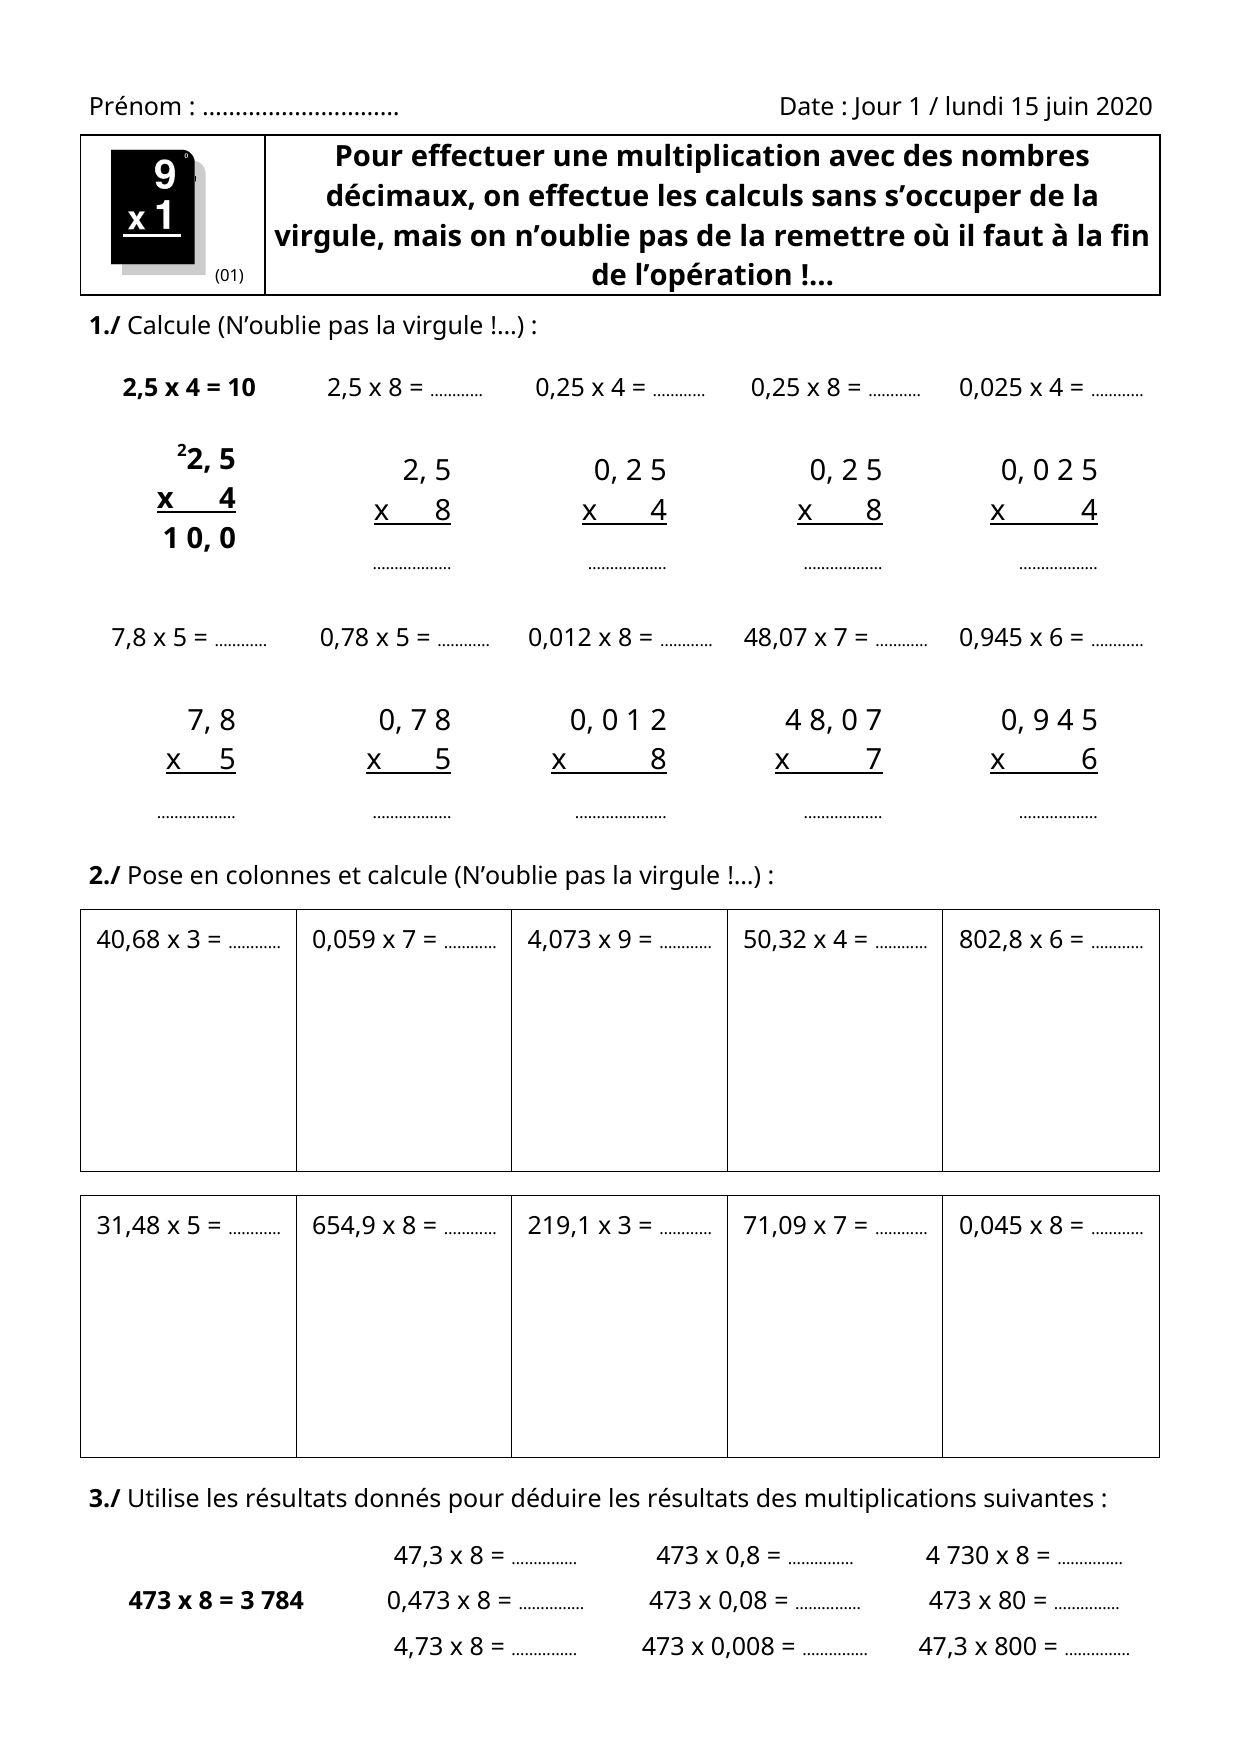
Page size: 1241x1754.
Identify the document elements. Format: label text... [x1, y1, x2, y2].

table_cell [513, 404, 728, 438]
table_cell [944, 404, 1159, 438]
table_cell [1105, 1275, 1159, 1446]
table_cell [728, 404, 943, 438]
table_header [297, 359, 512, 370]
table_cell [889, 990, 942, 1160]
table_header [728, 608, 943, 619]
table_header [728, 359, 943, 370]
table_cell [458, 1446, 511, 1457]
table_cell [943, 990, 1104, 1160]
table_header 473 x 0,8 = …………… [620, 1538, 889, 1572]
table_header [728, 910, 942, 921]
table_cell [889, 1275, 942, 1446]
table_cell [890, 824, 943, 835]
table_cell [728, 824, 889, 835]
table_cell [674, 438, 728, 574]
table_cell [728, 1446, 889, 1457]
table_cell [459, 824, 512, 835]
table_cell 0,473 x 8 = …………… [351, 1583, 620, 1617]
table_cell 71,09 x 7 = ………… [728, 1207, 942, 1241]
table_header [512, 1196, 727, 1207]
table_cell [512, 1160, 673, 1171]
table_cell [243, 990, 296, 1160]
table_header 47,3 x 8 = …………… [351, 1538, 620, 1572]
table_cell 219,1 x 3 = ………… [512, 1207, 727, 1241]
table_cell [81, 1160, 242, 1171]
table_cell [944, 824, 1105, 835]
table_cell [943, 1160, 1104, 1171]
table_cell [512, 1446, 673, 1457]
table_cell [674, 574, 728, 585]
table_cell [889, 1446, 942, 1457]
table_header [943, 1196, 1159, 1207]
table_header [513, 359, 728, 370]
table_cell [513, 574, 674, 585]
table_cell 473 x 0,08 = …………… [620, 1583, 889, 1617]
table_cell [81, 1446, 242, 1457]
table_cell 4 8, 0 7 x 7 ……………… [728, 688, 889, 824]
table_cell 7, 8 x 5 ……………… [81, 688, 243, 824]
table_cell [512, 955, 727, 989]
table_header Date : Jour 1 / lundi 15 juin 2020 [465, 89, 1160, 123]
table_cell [243, 824, 297, 835]
table_cell [728, 574, 889, 585]
table_header [944, 359, 1159, 370]
table_cell 47,3 x 800 = …………… [890, 1629, 1159, 1662]
table_cell [728, 1241, 942, 1275]
table_header [944, 608, 1159, 619]
table_cell [728, 1160, 889, 1171]
table_cell [728, 654, 943, 688]
table_cell 2, 5 x 8 ……………… [297, 438, 458, 574]
table_cell 0, 2 5 x 8 ……………… [728, 438, 889, 574]
table_header [81, 1196, 296, 1207]
table_cell 0,025 x 4 = ………… [944, 370, 1159, 404]
table_cell 4,73 x 8 = …………… [351, 1629, 620, 1662]
table_cell [243, 438, 297, 574]
table_header [297, 608, 512, 619]
table_cell 654,9 x 8 = ………… [297, 1207, 511, 1241]
table_cell 0,059 x 7 = ………… [297, 921, 511, 955]
table_cell 22, 5 x 4 1 0, 0 [81, 438, 243, 574]
table_cell [81, 955, 296, 989]
table_cell [943, 1275, 1104, 1446]
table_cell [674, 1446, 727, 1457]
table_cell [1105, 824, 1159, 835]
table_cell [512, 1241, 727, 1275]
table_cell [1105, 990, 1159, 1160]
table_cell 473 x 80 = …………… [890, 1583, 1159, 1617]
table_cell [674, 824, 728, 835]
table_cell 0, 7 8 x 5 ……………… [297, 688, 458, 824]
text 1./ Calcule (N’oublie pas la virgule !…) : [89, 307, 1152, 341]
table_cell [243, 1446, 296, 1457]
table_cell [297, 1241, 511, 1275]
table_cell [81, 404, 297, 438]
table_cell [674, 1275, 727, 1446]
table_cell [81, 574, 243, 585]
table_cell [513, 824, 674, 835]
table_cell [728, 955, 942, 989]
table_cell [890, 688, 943, 824]
table_cell 2,5 x 4 = 10 [81, 370, 297, 404]
table_cell 0, 9 4 5 x 6 ……………… [944, 688, 1105, 824]
table_cell 0,78 x 5 = ………… [297, 620, 512, 653]
table_header [943, 910, 1159, 921]
table_cell [890, 1617, 1159, 1628]
table_cell [944, 654, 1159, 688]
table_cell [297, 574, 458, 585]
table_header [297, 1196, 511, 1207]
table_cell 0,25 x 8 = ………… [728, 370, 943, 404]
text 3./ Utilise les résultats donnés pour déduire les résultats des multiplications suivantes : [89, 1481, 1152, 1515]
table_cell [81, 654, 297, 688]
table_cell [889, 1160, 942, 1171]
table_cell [243, 574, 297, 585]
table_cell [620, 1617, 889, 1628]
table_header 4 730 x 8 = …………… [890, 1538, 1159, 1572]
table_cell 0,045 x 8 = ………… [943, 1207, 1159, 1241]
table_cell [297, 1160, 458, 1171]
table_cell [674, 688, 728, 824]
table_header (01) [81, 136, 264, 294]
table_cell [943, 955, 1159, 989]
table_header [81, 608, 297, 619]
table_cell [1105, 1446, 1159, 1457]
table_cell [81, 1241, 296, 1275]
table_header [513, 608, 728, 619]
table_cell [297, 1446, 458, 1457]
table_header Pour effectuer une multiplication avec des nombres décimaux, on effectue les calculs sans s’occuper de la virgule, mais on n’oublie pas de la remettre où il faut à la fin de l’opération !… [266, 136, 1159, 294]
table_cell 31,48 x 5 = ………… [81, 1207, 296, 1241]
table_cell 2,5 x 8 = ………… [297, 370, 512, 404]
table_cell [459, 438, 512, 574]
table_cell [674, 1160, 727, 1171]
table_cell [81, 824, 243, 835]
table_header [297, 910, 511, 921]
table_cell [512, 990, 673, 1160]
table_cell [620, 1572, 889, 1583]
table_header [81, 910, 296, 921]
table_header Prénom : ………………………… [81, 89, 465, 123]
table_cell [81, 1275, 242, 1446]
table_cell [243, 1275, 296, 1446]
table_cell 40,68 x 3 = ………… [81, 921, 296, 955]
table_header [81, 359, 297, 370]
table_cell 4,073 x 9 = ………… [512, 921, 727, 955]
table_cell [297, 404, 512, 438]
table_cell 0,945 x 6 = ………… [944, 620, 1159, 653]
table_cell [351, 1617, 620, 1628]
table_cell 802,8 x 6 = ………… [943, 921, 1159, 955]
table_cell [297, 654, 512, 688]
table_cell [890, 438, 943, 574]
table_cell [297, 990, 458, 1160]
table_cell [297, 955, 511, 989]
table_cell [351, 1572, 620, 1583]
table_cell [1105, 574, 1159, 585]
table_cell [1105, 1160, 1159, 1171]
text 2./ Pose en colonnes et calcule (N’oublie pas la virgule !…) : [89, 858, 1152, 892]
table_header 473 x 8 = 3 784 [81, 1538, 351, 1662]
table_cell [1105, 688, 1159, 824]
table_cell [81, 990, 242, 1160]
table_header [512, 910, 727, 921]
table_cell [890, 1572, 1159, 1583]
table_cell [459, 688, 512, 824]
table_cell [1105, 438, 1159, 574]
table_cell [243, 688, 297, 824]
table_cell [458, 1275, 511, 1446]
table_cell [513, 654, 728, 688]
table_cell 48,07 x 7 = ………… [728, 620, 943, 653]
table_cell [458, 1160, 511, 1171]
table_cell 50,32 x 4 = ………… [728, 921, 942, 955]
table_cell [944, 574, 1105, 585]
table_cell [728, 990, 889, 1160]
table_cell [943, 1241, 1159, 1275]
table_cell 473 x 0,008 = …………… [620, 1629, 889, 1662]
table_cell [297, 824, 458, 835]
table_cell [458, 990, 511, 1160]
table_cell 0,25 x 4 = ………… [513, 370, 728, 404]
table_cell [728, 1275, 889, 1446]
table_cell 7,8 x 5 = ………… [81, 620, 297, 653]
table_cell [297, 1275, 458, 1446]
table_cell 0,012 x 8 = ………… [513, 620, 728, 653]
table_cell [890, 574, 943, 585]
table_cell [243, 1160, 296, 1171]
table_cell 0, 2 5 x 4 ……………… [513, 438, 674, 574]
table_header [728, 1196, 942, 1207]
table_cell 0, 0 2 5 x 4 ……………… [944, 438, 1105, 574]
table_cell [512, 1275, 673, 1446]
table_cell [674, 990, 727, 1160]
table_cell [459, 574, 512, 585]
table_cell 0, 0 1 2 x 8 ………………… [513, 688, 674, 824]
table_cell [943, 1446, 1104, 1457]
